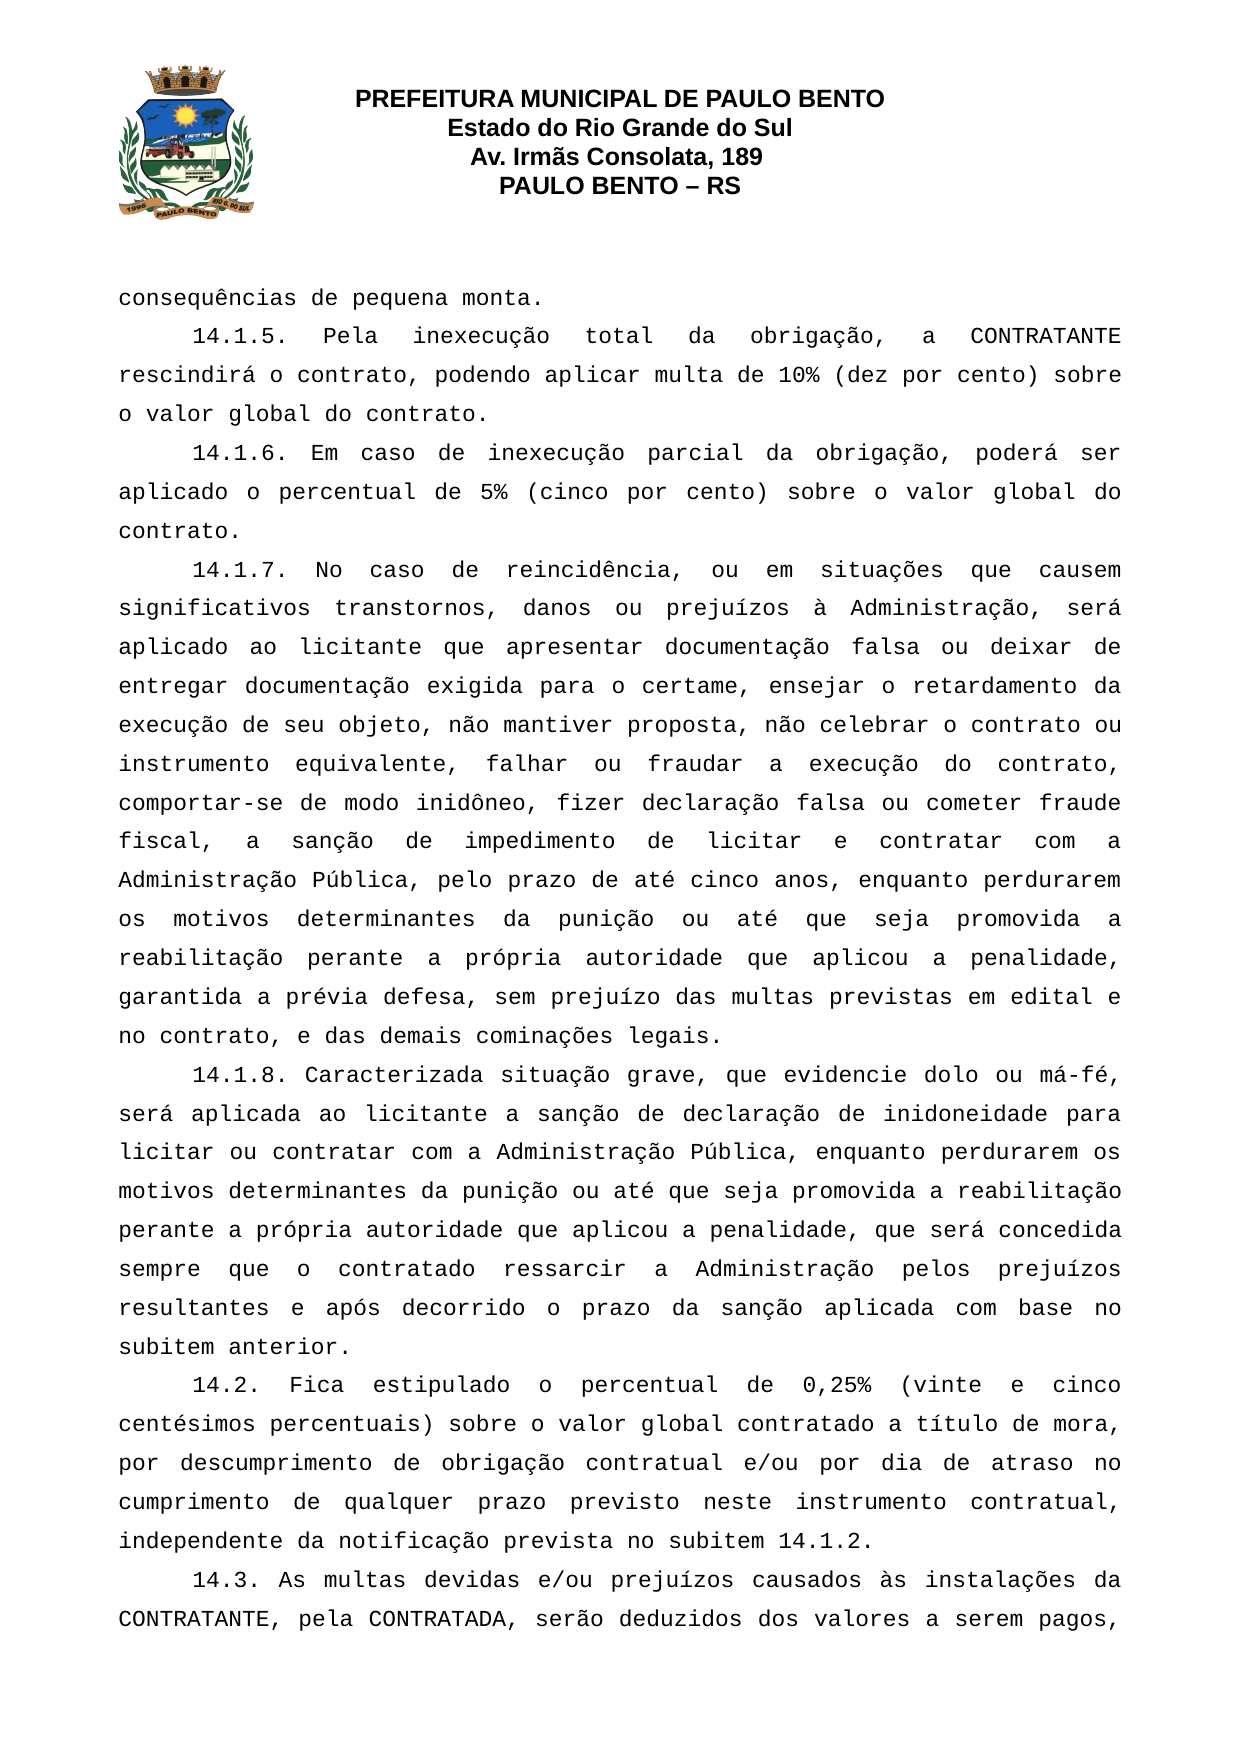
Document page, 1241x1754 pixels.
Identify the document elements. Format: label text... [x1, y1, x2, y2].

text 14.1.5. Pela inexecução total da obrigação, a CONTRATANTE rescindirá o contrato, podendo aplicar multa de 10% (dez por cento) sobre o valor global do contrato. [118, 325, 1122, 428]
text 14.3. As multas devidas e/ou prejuízos causados às instalações da CONTRATANTE, pela CONTRATADA, serão deduzidos dos valores a serem pagos, [118, 1568, 1122, 1633]
text 14.1.8. Caracterizada situação grave, que evidencie dolo ou má-fé, será aplicada ao licitante a sanção de declaração de inidoneidade para licitar ou contratar com a Administração Pública, enquanto perdurarem os motivos determinantes da punição ou até que seja promovida a reabilitação perante a própria autoridade que aplicou a penalidade, que será concedida sempre que o contratado ressarcir a Administração pelos prejuízos resultantes e após decorrido o prazo da sanção aplicada com base no subitem anterior. [118, 1063, 1122, 1361]
picture [118, 65, 254, 220]
text consequências de pequena monta. [118, 286, 1122, 312]
text 14.2. Fica estipulado o percentual de 0,25% (vinte e cinco centésimos percentuais) sobre o valor global contratado a título de mora, por descumprimento de obrigação contratual e/ou por dia de atraso no cumprimento de qualquer prazo previsto neste instrumento contratual, independente da notificação prevista no subitem 14.1.2. [118, 1374, 1122, 1555]
text 14.1.7. No caso de reincidência, ou em situações que causem significativos transtornos, danos ou prejuízos à Administração, será aplicado ao licitante que apresentar documentação falsa ou deixar de entregar documentação exigida para o certame, ensejar o retardamento da execução de seu objeto, não mantiver proposta, não celebrar o contrato ou instrumento equivalente, falhar ou fraudar a execução do contrato, comportar-se de modo inidôneo, fizer declaração falsa ou cometer fraude fiscal, a sanção de impedimento de licitar e contratar com a Administração Pública, pelo prazo de até cinco anos, enquanto perdurarem os motivos determinantes da punição ou até que seja promovida a reabilitação perante a própria autoridade que aplicou a penalidade, garantida a prévia defesa, sem prejuízo das multas previstas em edital e no contrato, e das demais cominações legais. [118, 558, 1122, 1050]
text 14.1.6. Em caso de inexecução parcial da obrigação, poderá ser aplicado o percentual de 5% (cinco por cento) sobre o valor global do contrato. [118, 441, 1122, 545]
